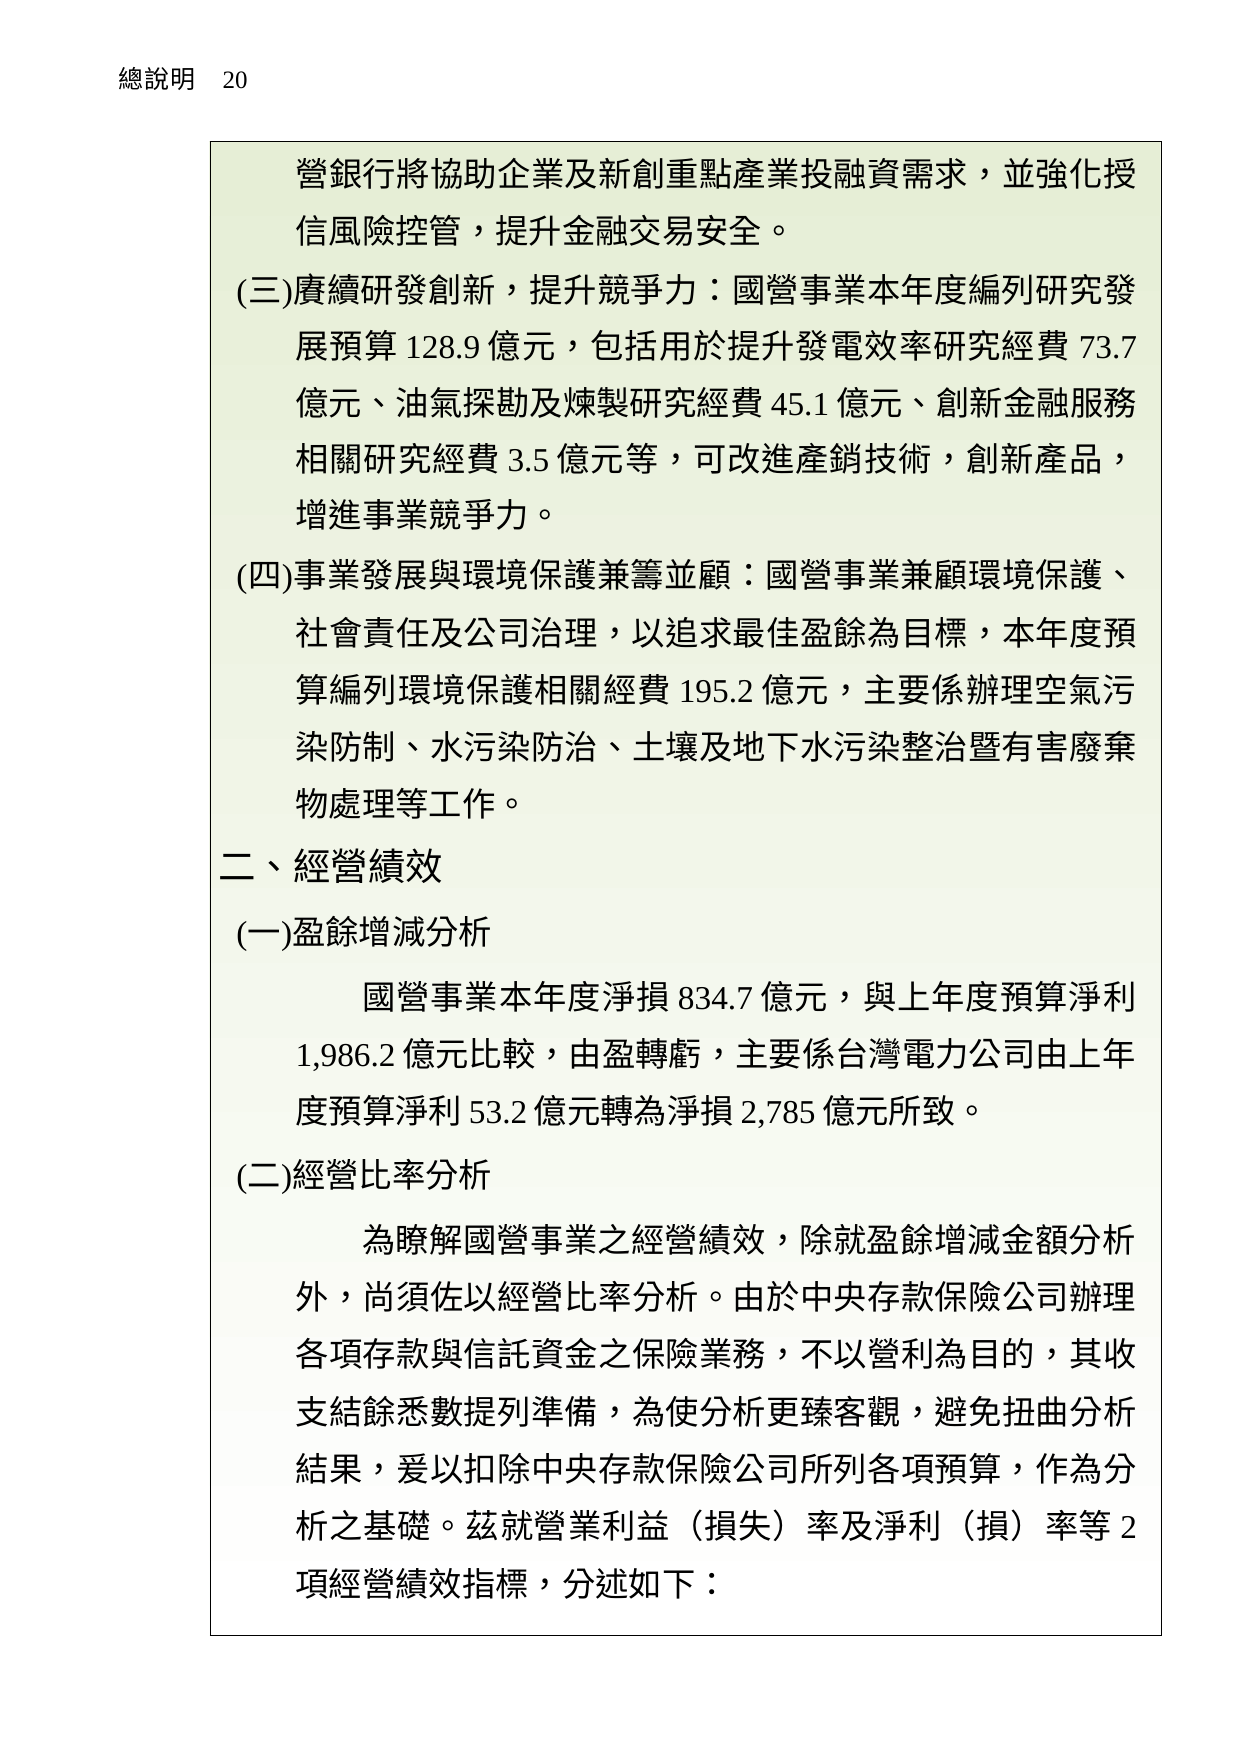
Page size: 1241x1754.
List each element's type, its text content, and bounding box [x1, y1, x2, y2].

text 營銀行將協助企業及新創重點產業投融資需求，並強化授信風險控管，提升金融交易安全。 [236, 142, 1137, 254]
text 二、經營績效 [218, 836, 1137, 892]
text (二)經營比率分析 [236, 1143, 1137, 1199]
text (四)事業發展與環境保護兼籌並顧：國營事業兼顧環境保護、社會責任及公司治理，以追求最佳盈餘為目標，本年度預算編列環境保護相關經費195.2億元，主要係辦理空氣污染防制、水污染防治、土壤及地下水污染整治暨有害廢棄物處理等工作。 [236, 542, 1137, 828]
text 國營事業本年度淨損834.7億元，與上年度預算淨利1,986.2億元比較，由盈轉虧，主要係台灣電力公司由上年度預算淨利53.2億元轉為淨損2,785億元所致。 [295, 963, 1137, 1135]
text (三)賡續研發創新，提升競爭力：國營事業本年度編列研究發展預算128.9億元，包括用於提升發電效率研究經費73.7億元、油氣探勘及煉製研究經費45.1億元、創新金融服務相關研究經費3.5億元等，可改進產銷技術，創新產品，增進事業競爭力。 [236, 257, 1137, 539]
text 為瞭解國營事業之經營績效，除就盈餘增減金額分析外，尚須佐以經營比率分析。由於中央存款保險公司辦理各項存款與信託資金之保險業務，不以營利為目的，其收支結餘悉數提列準備，為使分析更臻客觀，避免扭曲分析結果，爰以扣除中央存款保險公司所列各項預算，作為分析之基礎。茲就營業利益（損失）率及淨利（損）率等2項經營績效指標，分述如下： [295, 1206, 1137, 1607]
text (一)盈餘增減分析 [236, 899, 1137, 956]
